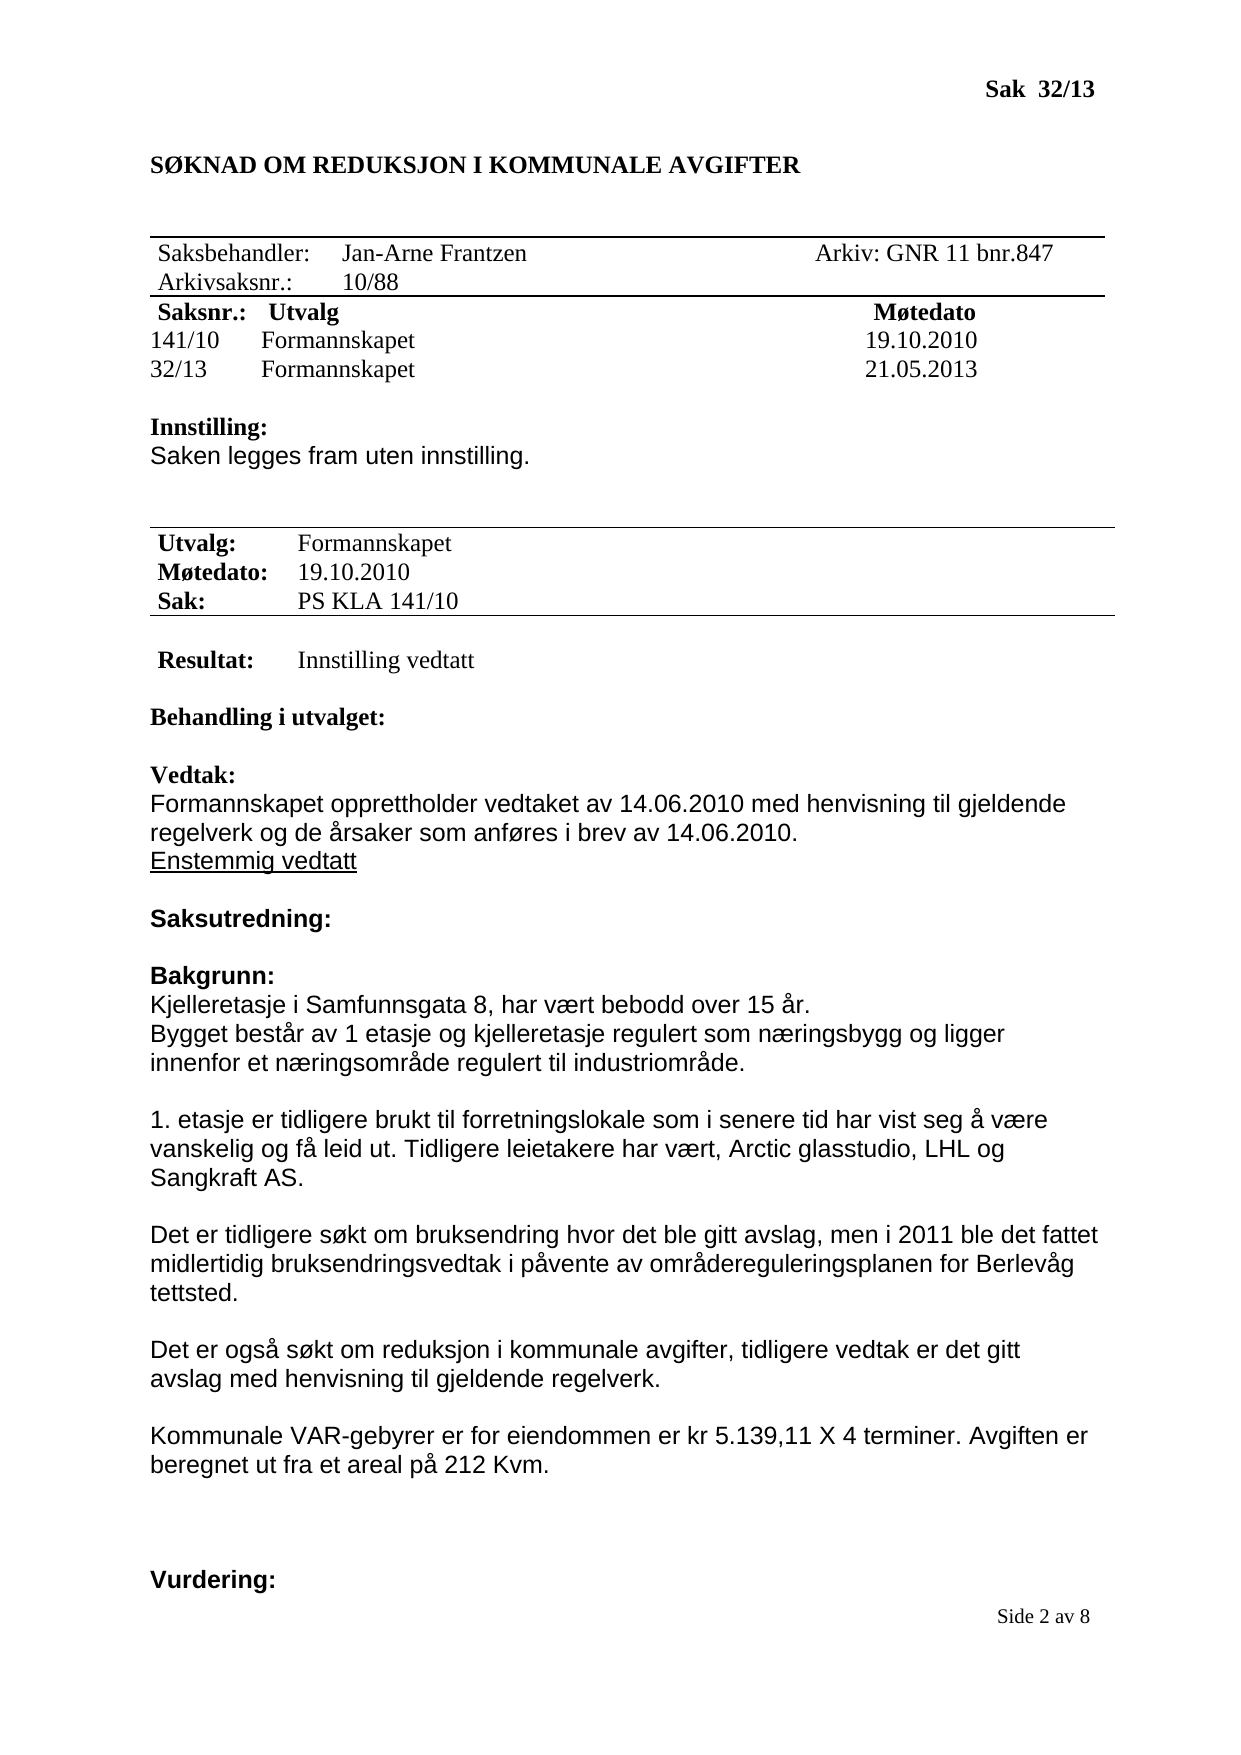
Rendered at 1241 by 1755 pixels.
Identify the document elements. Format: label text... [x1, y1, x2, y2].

table_header Arkiv: GNR 11 bnr.847 [808, 238, 1104, 267]
text Kjelleretasje i Samfunnsgata 8, har vært bebodd over 15 år. [150, 990, 1100, 1019]
table_header Utvalg: [150, 528, 290, 557]
text Formannskapet opprettholder vedtaket av 14.06.2010 med henvisning til gjeldende regelverk og de årsaker som anføres i brev av 14.06.2010. [150, 789, 1100, 846]
text Bygget består av 1 etasje og kjelleretasje regulert som næringsbygg og ligger innenfor et næringsområde regulert til industriområde. [150, 1019, 1100, 1076]
table_cell [576, 267, 807, 295]
table_cell [150, 616, 290, 645]
table_cell Innstilling vedtatt [290, 645, 1115, 674]
text Kommunale VAR-gebyrer er for eiendommen er kr 5.139,11 X 4 terminer. Avgiften er beregnet ut fra et areal på 212 Kvm. [150, 1421, 1100, 1479]
text 1. etasje er tidligere brukt til forretningslokale som i senere tid har vist seg å være vanskelig og få leid ut. Tidligere leietakere har vært, Arctic glasstudio, LHL og Sangkraft AS. [150, 1105, 1100, 1191]
table_cell Resultat: [150, 645, 290, 674]
text SØKNAD OM REDUKSJON I KOMMUNALE AVGIFTER [150, 150, 1100, 179]
table_cell [290, 616, 1115, 645]
text Vurdering: [150, 1565, 1100, 1594]
table_header Jan-Arne Frantzen [335, 238, 807, 267]
text Saken legges fram uten innstilling. [150, 441, 1100, 469]
table_cell 19.10.2010 [290, 557, 1115, 586]
table_header [1105, 236, 1115, 267]
text Det er tidligere søkt om bruksendring hvor det ble gitt avslag, men i 2011 ble det fattet midlertidig bruksendringsvedtak i påvente av områdereguleringsplanen for Berlevåg tettsted. [150, 1220, 1100, 1306]
table_header Formannskapet [290, 528, 1115, 557]
text Det er også søkt om reduksjon i kommunale avgifter, tidligere vedtak er det gitt avslag med henvisning til gjeldende regelverk. [150, 1335, 1100, 1392]
text Behandling i utvalget: [150, 702, 1100, 731]
table_cell Arkivsaksnr.: [150, 267, 334, 295]
text 141/10 Formannskapet 19.10.2010 [150, 326, 1100, 354]
text Vedtak: [150, 760, 1100, 789]
table_header Saksbehandler: [150, 238, 334, 267]
table_cell Utvalg [261, 297, 866, 326]
table_cell [1105, 267, 1115, 295]
table_cell Møtedato [866, 295, 1115, 326]
text Saksutredning: [150, 904, 1100, 932]
text Enstemmig vedtatt [150, 846, 1100, 875]
table_cell Møtedato: [150, 557, 290, 586]
text Innstilling: [150, 412, 1100, 441]
table_cell [808, 267, 1104, 295]
text Bakgrunn: [150, 961, 1100, 990]
table_cell Saksnr.: [150, 297, 261, 326]
text 32/13 Formannskapet 21.05.2013 [150, 354, 1100, 383]
table_cell 10/88 [335, 267, 576, 295]
table_cell Sak: [150, 586, 290, 615]
table_cell PS KLA 141/10 [290, 586, 1115, 615]
